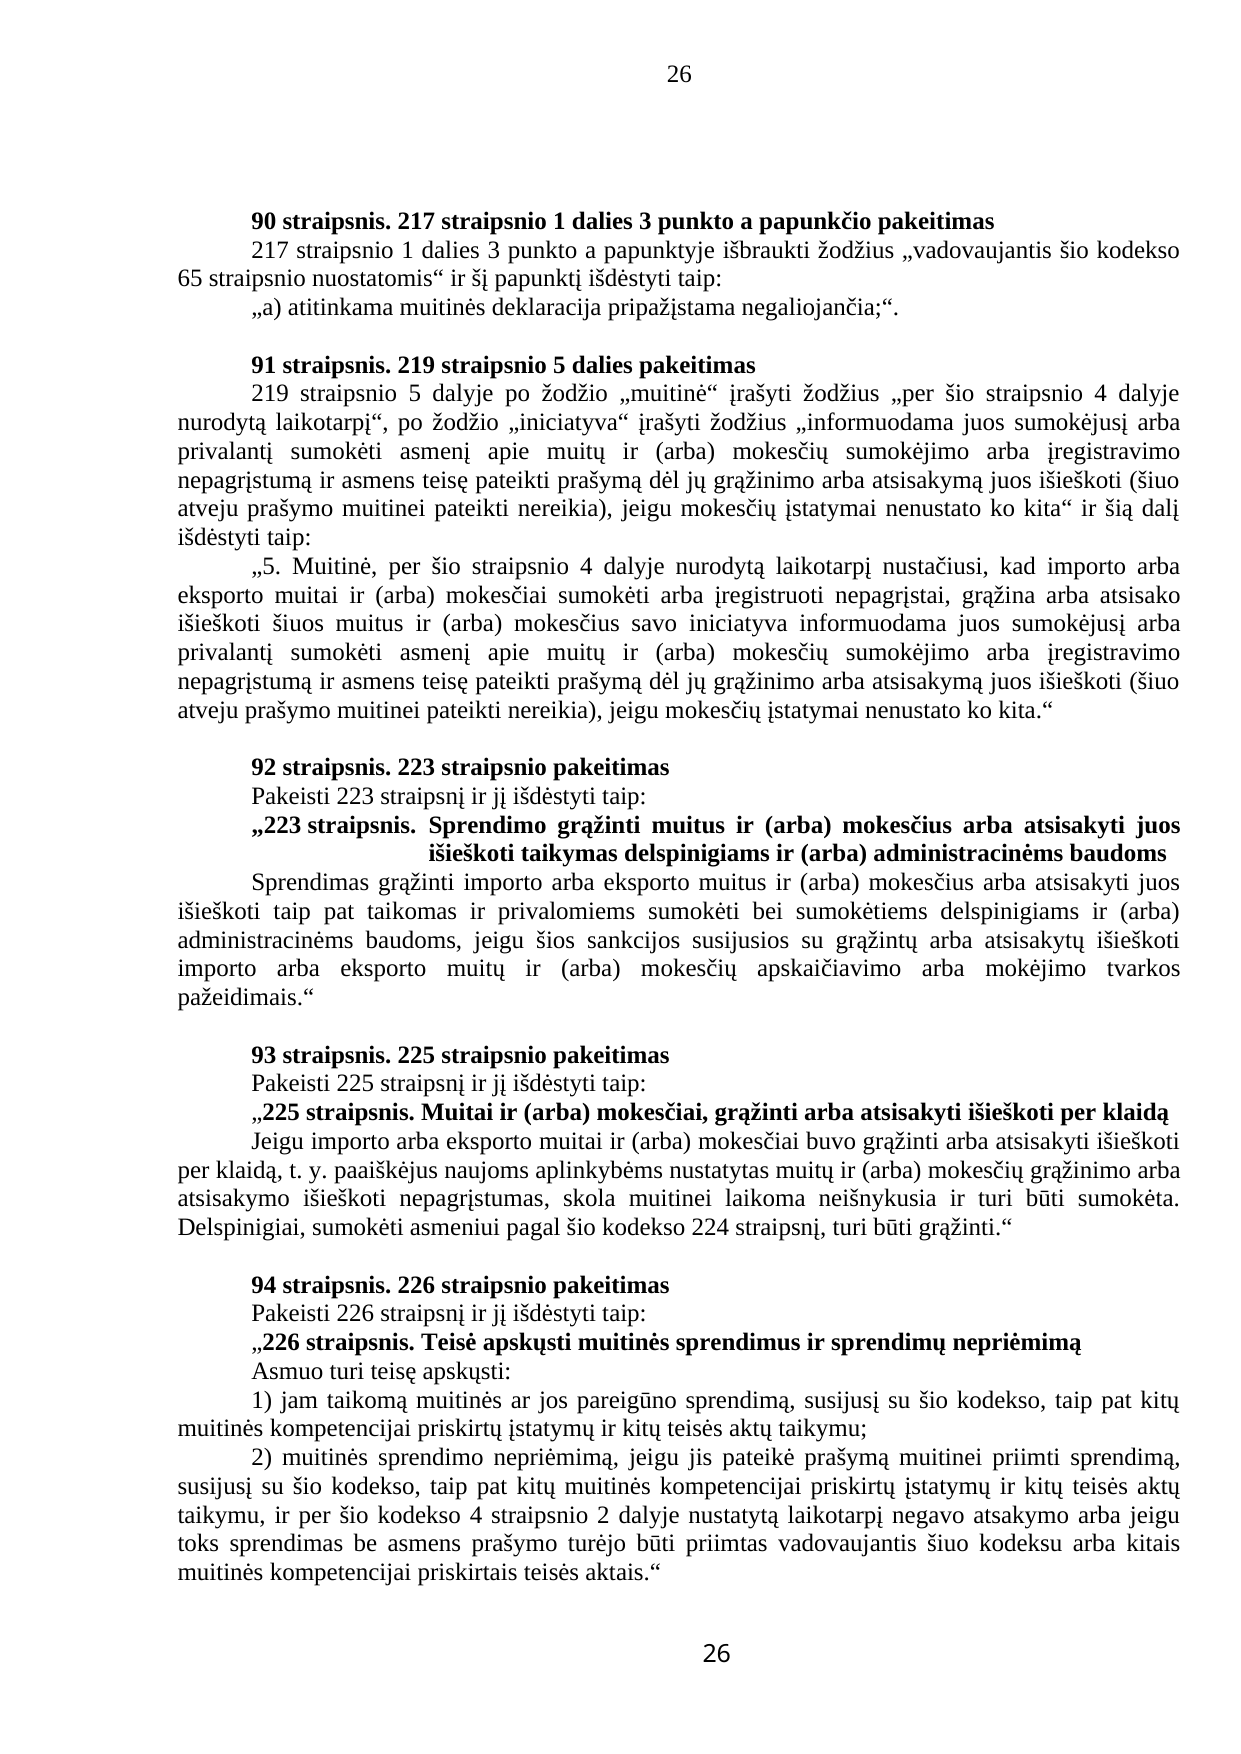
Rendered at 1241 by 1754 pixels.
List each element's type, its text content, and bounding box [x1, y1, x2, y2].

text Jeigu importo arba eksporto muitai ir (arba) mokesčiai buvo grąžinti arba atsisakyti išieškoti per klaidą, t. y. paaiškėjus naujoms aplinkybėms nustatytas muitų ir (arba) mokesčių grąžinimo arba atsisakymo išieškoti nepagrįstumas, skola muitinei laikoma neišnykusia ir turi būti sumokėta. Delspinigiai, sumokėti asmeniui pagal šio kodekso 224 straipsnį, turi būti grąžinti.“ [177, 1126, 1181, 1241]
text 217 straipsnio 1 dalies 3 punkto a papunktyje išbraukti žodžius „vadovaujantis šio kodekso 65 straipsnio nuostatomis“ ir šį papunktį išdėstyti taip: [177, 235, 1181, 292]
text „a) atitinkama muitinės deklaracija pripažįstama negaliojančia;“. [177, 292, 1181, 321]
text Pakeisti 225 straipsnį ir jį išdėstyti taip: [177, 1068, 1181, 1097]
text 94 straipsnis. 226 straipsnio pakeitimas [177, 1270, 1181, 1298]
text Pakeisti 226 straipsnį ir jį išdėstyti taip: [177, 1298, 1181, 1327]
text Pakeisti 223 straipsnį ir jį išdėstyti taip: [177, 781, 1181, 810]
text 219 straipsnio 5 dalyje po žodžio „muitinė“ įrašyti žodžius „per šio straipsnio 4 dalyje nurodytą laikotarpį“, po žodžio „iniciatyva“ įrašyti žodžius „informuodama juos sumokėjusį arba privalantį sumokėti asmenį apie muitų ir (arba) mokesčių sumokėjimo arba įregistravimo nepagrįstumą ir asmens teisę pateikti prašymą dėl jų grąžinimo arba atsisakymą juos išieškoti (šiuo atveju prašymo muitinei pateikti nereikia), jeigu mokesčių įstatymai nenustato ko kita“ ir šią dalį išdėstyti taip: [177, 378, 1181, 551]
text 1) jam taikomą muitinės ar jos pareigūno sprendimą, susijusį su šio kodekso, taip pat kitų muitinės kompetencijai priskirtų įstatymų ir kitų teisės aktų taikymu; [177, 1385, 1181, 1442]
text 90 straipsnis. 217 straipsnio 1 dalies 3 punkto a papunkčio pakeitimas [177, 206, 1181, 235]
text Asmuo turi teisę apskųsti: [177, 1356, 1181, 1385]
text „223 straipsnis. Sprendimo grąžinti muitus ir (arba) mokesčius arba atsisakyti juos išieškoti taikymas delspinigiams ir (arba) administracinėms baudoms [251, 810, 1181, 867]
text 2) muitinės sprendimo nepriėmimą, jeigu jis pateikė prašymą muitinei priimti sprendimą, susijusį su šio kodekso, taip pat kitų muitinės kompetencijai priskirtų įstatymų ir kitų teisės aktų taikymu, ir per šio kodekso 4 straipsnio 2 dalyje nustatytą laikotarpį negavo atsakymo arba jeigu toks sprendimas be asmens prašymo turėjo būti priimtas vadovaujantis šiuo kodeksu arba kitais muitinės kompetencijai priskirtais teisės aktais.“ [177, 1442, 1181, 1586]
text „225 straipsnis. Muitai ir (arba) mokesčiai, grąžinti arba atsisakyti išieškoti per klaidą [177, 1097, 1181, 1126]
text „226 straipsnis. Teisė apskųsti muitinės sprendimus ir sprendimų nepriėmimą [177, 1327, 1181, 1356]
text „5. Muitinė, per šio straipsnio 4 dalyje nurodytą laikotarpį nustačiusi, kad importo arba eksporto muitai ir (arba) mokesčiai sumokėti arba įregistruoti nepagrįstai, grąžina arba atsisako išieškoti šiuos muitus ir (arba) mokesčius savo iniciatyva informuodama juos sumokėjusį arba privalantį sumokėti asmenį apie muitų ir (arba) mokesčių sumokėjimo arba įregistravimo nepagrįstumą ir asmens teisę pateikti prašymą dėl jų grąžinimo arba atsisakymą juos išieškoti (šiuo atveju prašymo muitinei pateikti nereikia), jeigu mokesčių įstatymai nenustato ko kita.“ [177, 551, 1181, 723]
text 91 straipsnis. 219 straipsnio 5 dalies pakeitimas [177, 350, 1181, 378]
text 93 straipsnis. 225 straipsnio pakeitimas [177, 1040, 1181, 1068]
text 92 straipsnis. 223 straipsnio pakeitimas [177, 752, 1181, 781]
text Sprendimas grąžinti importo arba eksporto muitus ir (arba) mokesčius arba atsisakyti juos išieškoti taip pat taikomas ir privalomiems sumokėti bei sumokėtiems delspinigiams ir (arba) administracinėms baudoms, jeigu šios sankcijos susijusios su grąžintų arba atsisakytų išieškoti importo arba eksporto muitų ir (arba) mokesčių apskaičiavimo arba mokėjimo tvarkos pažeidimais.“ [177, 867, 1181, 1011]
